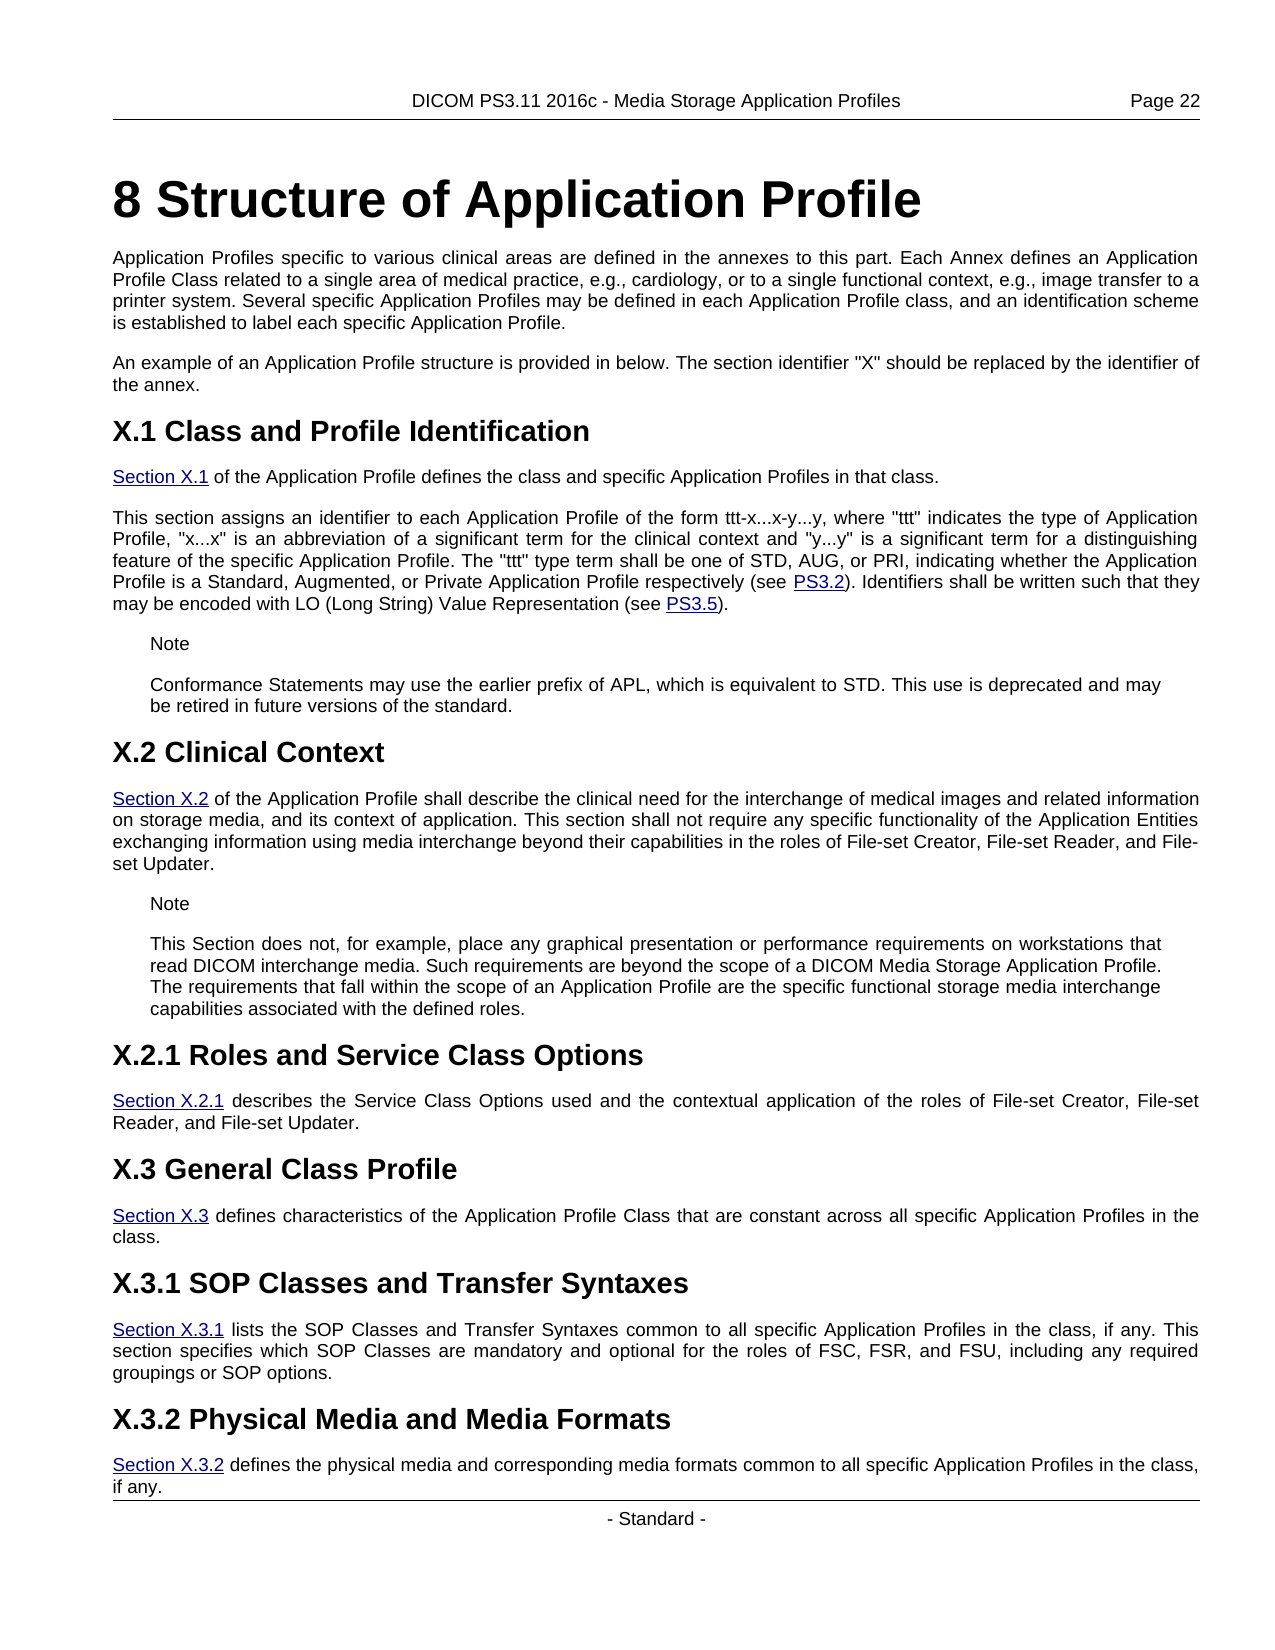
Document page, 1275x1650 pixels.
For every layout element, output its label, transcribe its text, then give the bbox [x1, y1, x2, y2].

text X.1 Class and Profile Identification [112, 414, 1200, 447]
text X.3.2 Physical Media and Media Formats [112, 1402, 1200, 1436]
text An example of an Application Profile structure is provided in below. The section identifier "X" should be replaced by the identifier of the annex. [112, 352, 1200, 395]
text Conformance Statements may use the earlier prefix of APL, which is equivalent to STD. This use is deprecated and may be retired in future versions of the standard. [150, 673, 1162, 717]
text X.3 General Class Profile [112, 1152, 1200, 1186]
text Section X.2.1 describes the Service Class Options used and the contextual application of the roles of File-set Creator, File-set Reader, and File-set Updater. [112, 1090, 1200, 1133]
text This section assigns an identifier to each Application Profile of the form ttt-x...x-y...y, where "ttt" indicates the type of Application Profile, "x...x" is an abbreviation of a significant term for the clinical context and "y...y" is a significant term for a distinguishing feature of the specific Application Profile. The "ttt" type term shall be one of STD, AUG, or PRI, indicating whether the Application Profile is a Standard, Augmented, or Private Application Profile respectively (see PS3.2). Identifiers shall be written such that they may be encoded with LO (Long String) Value Representation (see PS3.5). [112, 507, 1200, 614]
text X.2 Clinical Context [112, 735, 1200, 769]
text Note [150, 893, 1162, 914]
text 8 Structure of Application Profile [112, 169, 1200, 228]
text Section X.1 of the Application Profile defines the class and specific Application Profiles in that class. [112, 466, 1200, 488]
text Section X.3.1 lists the SOP Classes and Transfer Syntaxes common to all specific Application Profiles in the class, if any. This section specifies which SOP Classes are mandatory and optional for the roles of FSC, FSR, and FSU, including any required groupings or SOP options. [112, 1318, 1200, 1383]
text Section X.3 defines characteristics of the Application Profile Class that are constant across all specific Application Profiles in the class. [112, 1204, 1200, 1247]
text Section X.2 of the Application Profile shall describe the clinical need for the interchange of medical images and related information on storage media, and its context of application. This section shall not require any specific functionality of the Application Entities exchanging information using media interchange beyond their capabilities in the roles of File-set Creator, File-set Reader, and File-set Updater. [112, 788, 1200, 874]
text This Section does not, for example, place any graphical presentation or performance requirements on workstations that read DICOM interchange media. Such requirements are beyond the scope of a DICOM Media Storage Application Profile. The requirements that fall within the scope of an Application Profile are the specific functional storage media interchange capabilities associated with the defined roles. [150, 933, 1162, 1019]
text Application Profiles specific to various clinical areas are defined in the annexes to this part. Each Annex defines an Application Profile Class related to a single area of medical practice, e.g., cardiology, or to a single functional context, e.g., image transfer to a printer system. Several specific Application Profiles may be defined in each Application Profile class, and an identification scheme is established to label each specific Application Profile. [112, 247, 1200, 333]
text X.3.1 SOP Classes and Transfer Syntaxes [112, 1266, 1200, 1300]
text X.2.1 Roles and Service Class Options [112, 1038, 1200, 1071]
text Note [150, 633, 1162, 655]
text Section X.3.2 defines the physical media and corresponding media formats common to all specific Application Profiles in the class, if any. [112, 1454, 1200, 1497]
